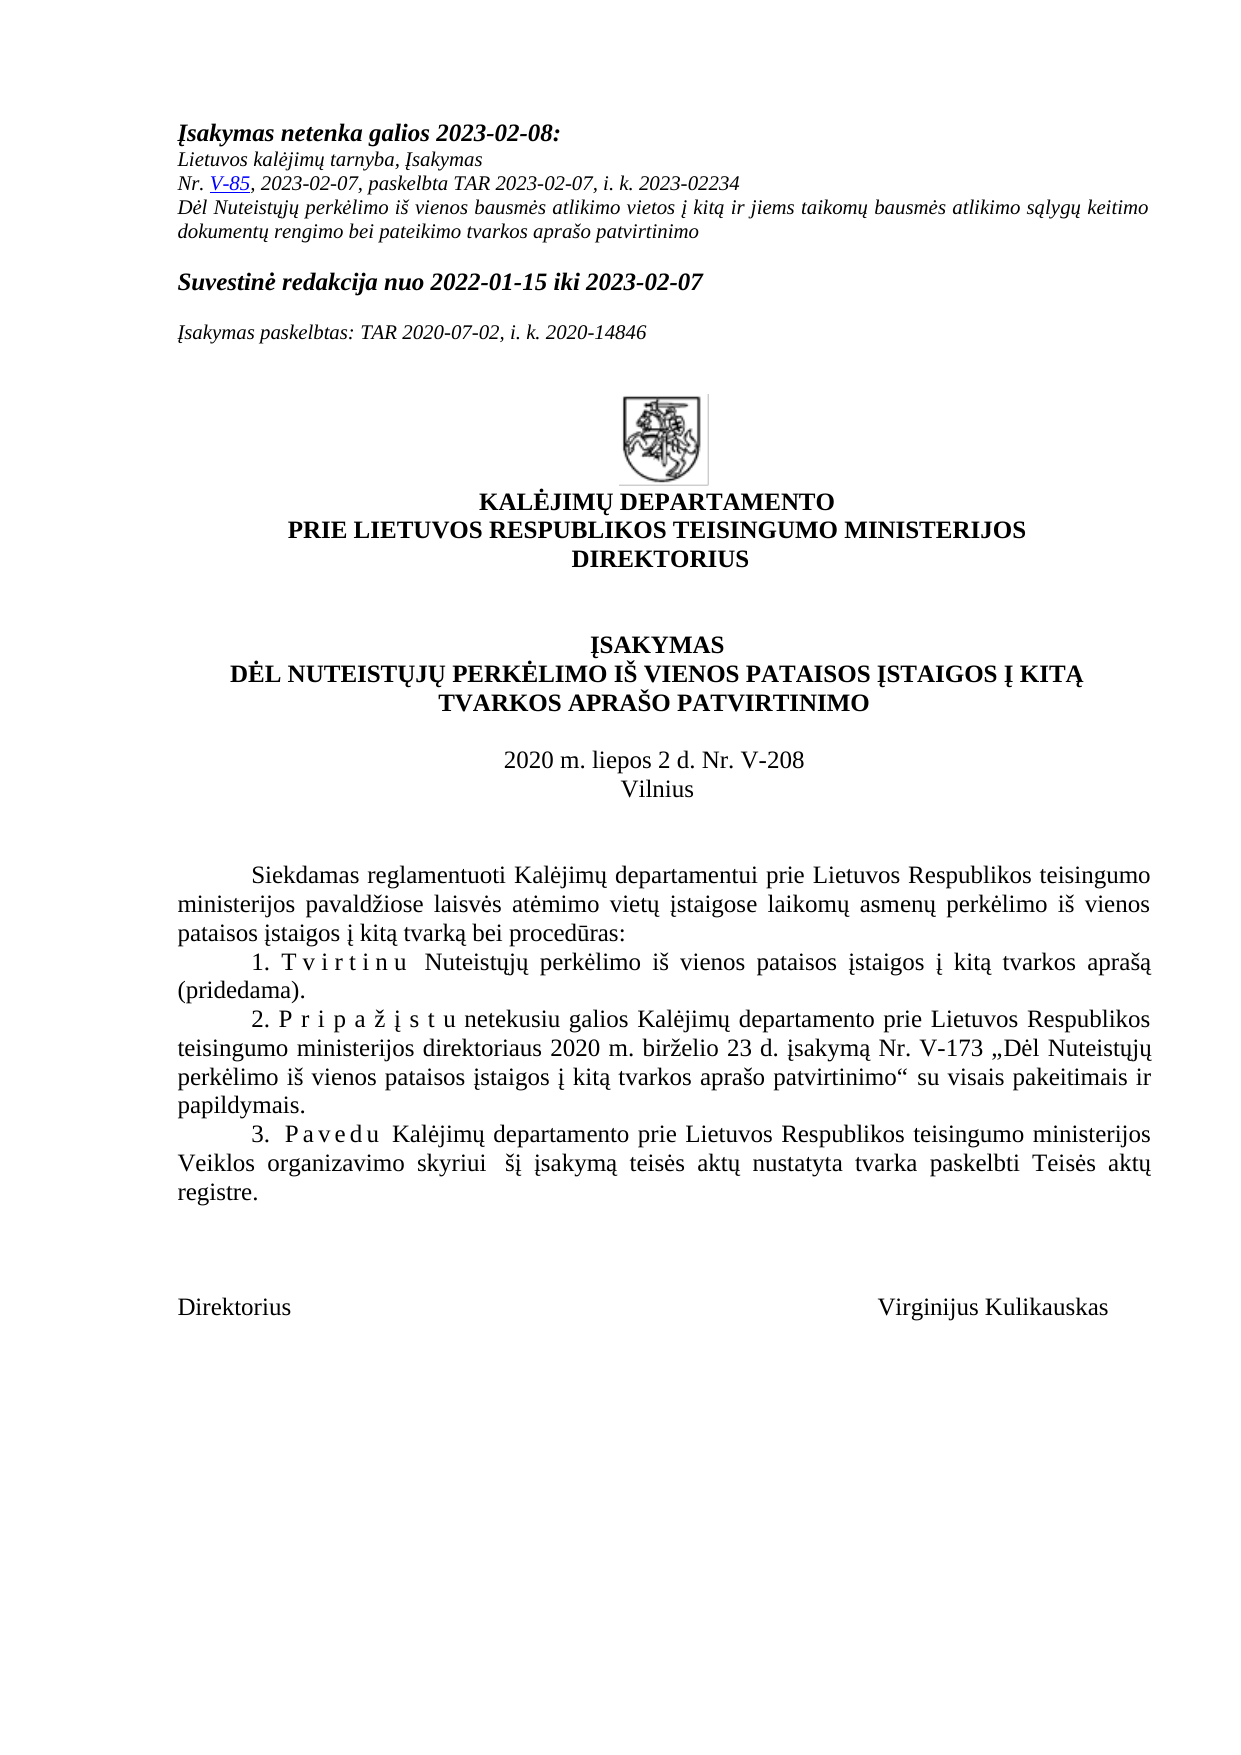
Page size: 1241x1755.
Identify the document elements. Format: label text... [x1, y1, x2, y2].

text Dėl Nuteistųjų perkėlimo iš vienos bausmės atlikimo vietos į kitą ir jiems taikomų bausmės atlikimo sąlygų keitimo dokumentų rengimo bei pateikimo tvarkos aprašo patvirtinimo [177, 195, 1152, 243]
text Lietuvos kalėjimų tarnyba, Įsakymas [177, 147, 1152, 171]
text Įsakymas paskelbtas: TAR 2020-07-02, i. k. 2020-14846 [177, 320, 1152, 344]
text DĖL NUTEISTŲJŲ PERKĖLIMO IŠ VIENOS PATAISOS ĮSTAIGOS Į KITĄ TVARKOS APRAŠO PATVIRTINIMO [177, 659, 1137, 717]
text ĮSAKYMAS [177, 630, 1137, 659]
text 2020 m. liepos 2 d. Nr. V-208 [177, 745, 1137, 774]
text 1. Tvirtinu Nuteistųjų perkėlimo iš vienos pataisos įstaigos į kitą tvarkos aprašą (pridedama). [177, 947, 1152, 1004]
text Nr. V-85, 2023-02-07, paskelbta TAR 2023-02-07, i. k. 2023-02234 [177, 171, 1152, 195]
text KALĖJIMŲ DEPARTAMENTO [177, 487, 1137, 515]
text Įsakymas netenka galios 2023-02-08: [177, 118, 1152, 147]
text Suvestinė redakcija nuo 2022-01-15 iki 2023-02-07 [177, 267, 1152, 296]
text 2. P r i p a ž į s t u netekusiu galios Kalėjimų departamento prie Lietuvos Respublikos teisingumo ministerijos direktoriaus 2020 m. birželio 23 d. įsakymą Nr. V-173 „Dėl Nuteistųjų perkėlimo iš vienos pataisos įstaigos į kitą tvarkos aprašo patvirtinimo“ su visais pakeitimais ir papildymais. [177, 1004, 1152, 1119]
text Siekdamas reglamentuoti Kalėjimų departamentui prie Lietuvos Respublikos teisingumo ministerijos pavaldžiose laisvės atėmimo vietų įstaigose laikomų asmenų perkėlimo iš vienos pataisos įstaigos į kitą tvarką bei procedūras: [177, 860, 1152, 947]
text PRIE LIETUVOS RESPUBLIKOS TEISINGUMO MINISTERIJOS [177, 515, 1137, 544]
text Vilnius [177, 774, 1137, 803]
text DIREKTORIUS [177, 544, 1137, 573]
text Direktorius Virginijus Kulikauskas [177, 1292, 1152, 1320]
text 3. Pavedu Kalėjimų departamento prie Lietuvos Respublikos teisingumo ministerijos Veiklos organizavimo skyriui šį įsakymą teisės aktų nustatyta tvarka paskelbti Teisės aktų registre. [177, 1119, 1152, 1205]
